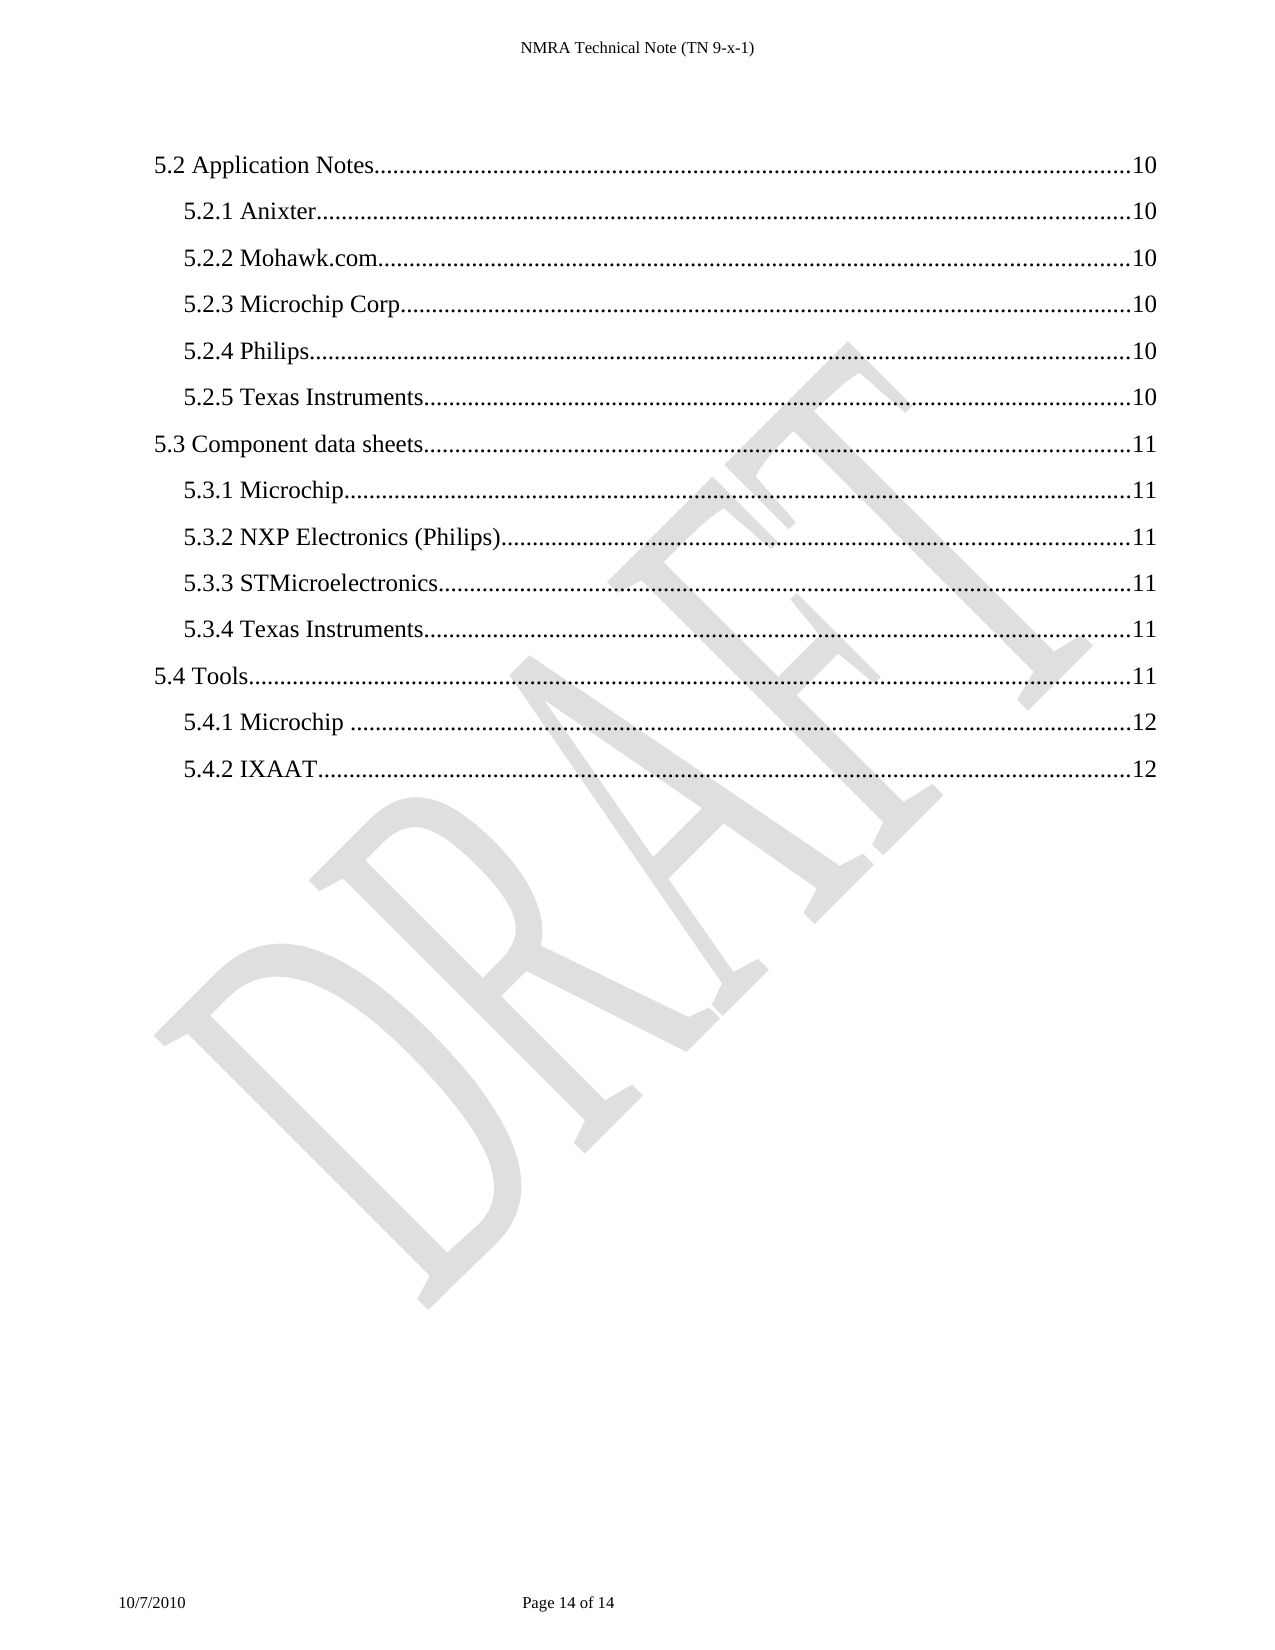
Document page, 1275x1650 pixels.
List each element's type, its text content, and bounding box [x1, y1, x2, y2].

text 5.3.2 NXP Electronics (Philips) 11 [677, 522, 771, 550]
text 5.4.2 IXAAT 12 [857, 754, 1157, 783]
text 5.3 Component data sheets 11 [770, 432, 818, 457]
text 5.3.3 STMicroelectronics 11 [177, 568, 657, 597]
text 5.4 Tools 11 [803, 661, 1033, 690]
text 5.2.4 Philips 10 [177, 336, 1157, 364]
text 5.4 Tools 11 [148, 661, 522, 690]
text 5.4.1 Microchip 12 [550, 707, 595, 736]
text 5.4.1 Microchip 12 [177, 707, 550, 736]
text 5.2.1 Anixter 10 [177, 196, 1157, 225]
text 5.3.1 Microchip 11 [757, 475, 865, 504]
text 5.2.2 Mohawk.com 10 [177, 243, 1157, 272]
text 5.3.4 Texas Instruments 11 [1018, 614, 1157, 643]
text 5.3.1 Microchip 11 [879, 475, 1157, 504]
text 5.4.2 IXAAT 12 [177, 754, 583, 783]
text 5.2.3 Microchip Corp 10 [177, 289, 1157, 318]
text 5.2.5 Texas Instruments 10 [177, 382, 806, 411]
text 5.4.2 IXAAT 12 [583, 754, 663, 783]
text 5.3.4 Texas Instruments 11 [717, 614, 818, 643]
text 5.2.5 Texas Instruments 10 [890, 382, 1157, 411]
text 5.3.3 STMicroelectronics 11 [972, 568, 1157, 597]
text 5.2 Application Notes 10 [148, 150, 1157, 179]
text 5.4 Tools 11 [764, 661, 792, 675]
text 5.3.4 Texas Instruments 11 [819, 614, 1004, 643]
text 5.3 Component data sheets 11 [148, 429, 759, 457]
text 5.3.4 Texas Instruments 11 [177, 614, 703, 643]
text 5.3 Component data sheets 11 [833, 429, 1157, 457]
text 5.4.1 Microchip 12 [810, 707, 1157, 736]
text 5.3.1 Microchip 11 [177, 475, 762, 504]
text 5.4.2 IXAAT 12 [677, 754, 843, 783]
text 5.4 Tools 11 [1050, 661, 1157, 690]
text 5.4 Tools 11 [540, 661, 750, 690]
text 5.3.2 NXP Electronics (Philips) 11 [926, 522, 1157, 550]
text 5.2.5 Texas Instruments 10 [816, 382, 902, 411]
text 5.3.2 NXP Electronics (Philips) 11 [759, 522, 911, 550]
text 5.3.3 STMicroelectronics 11 [671, 568, 958, 597]
text 5.4.1 Microchip 12 [608, 707, 796, 736]
text 5.3.2 NXP Electronics (Philips) 11 [177, 522, 666, 550]
